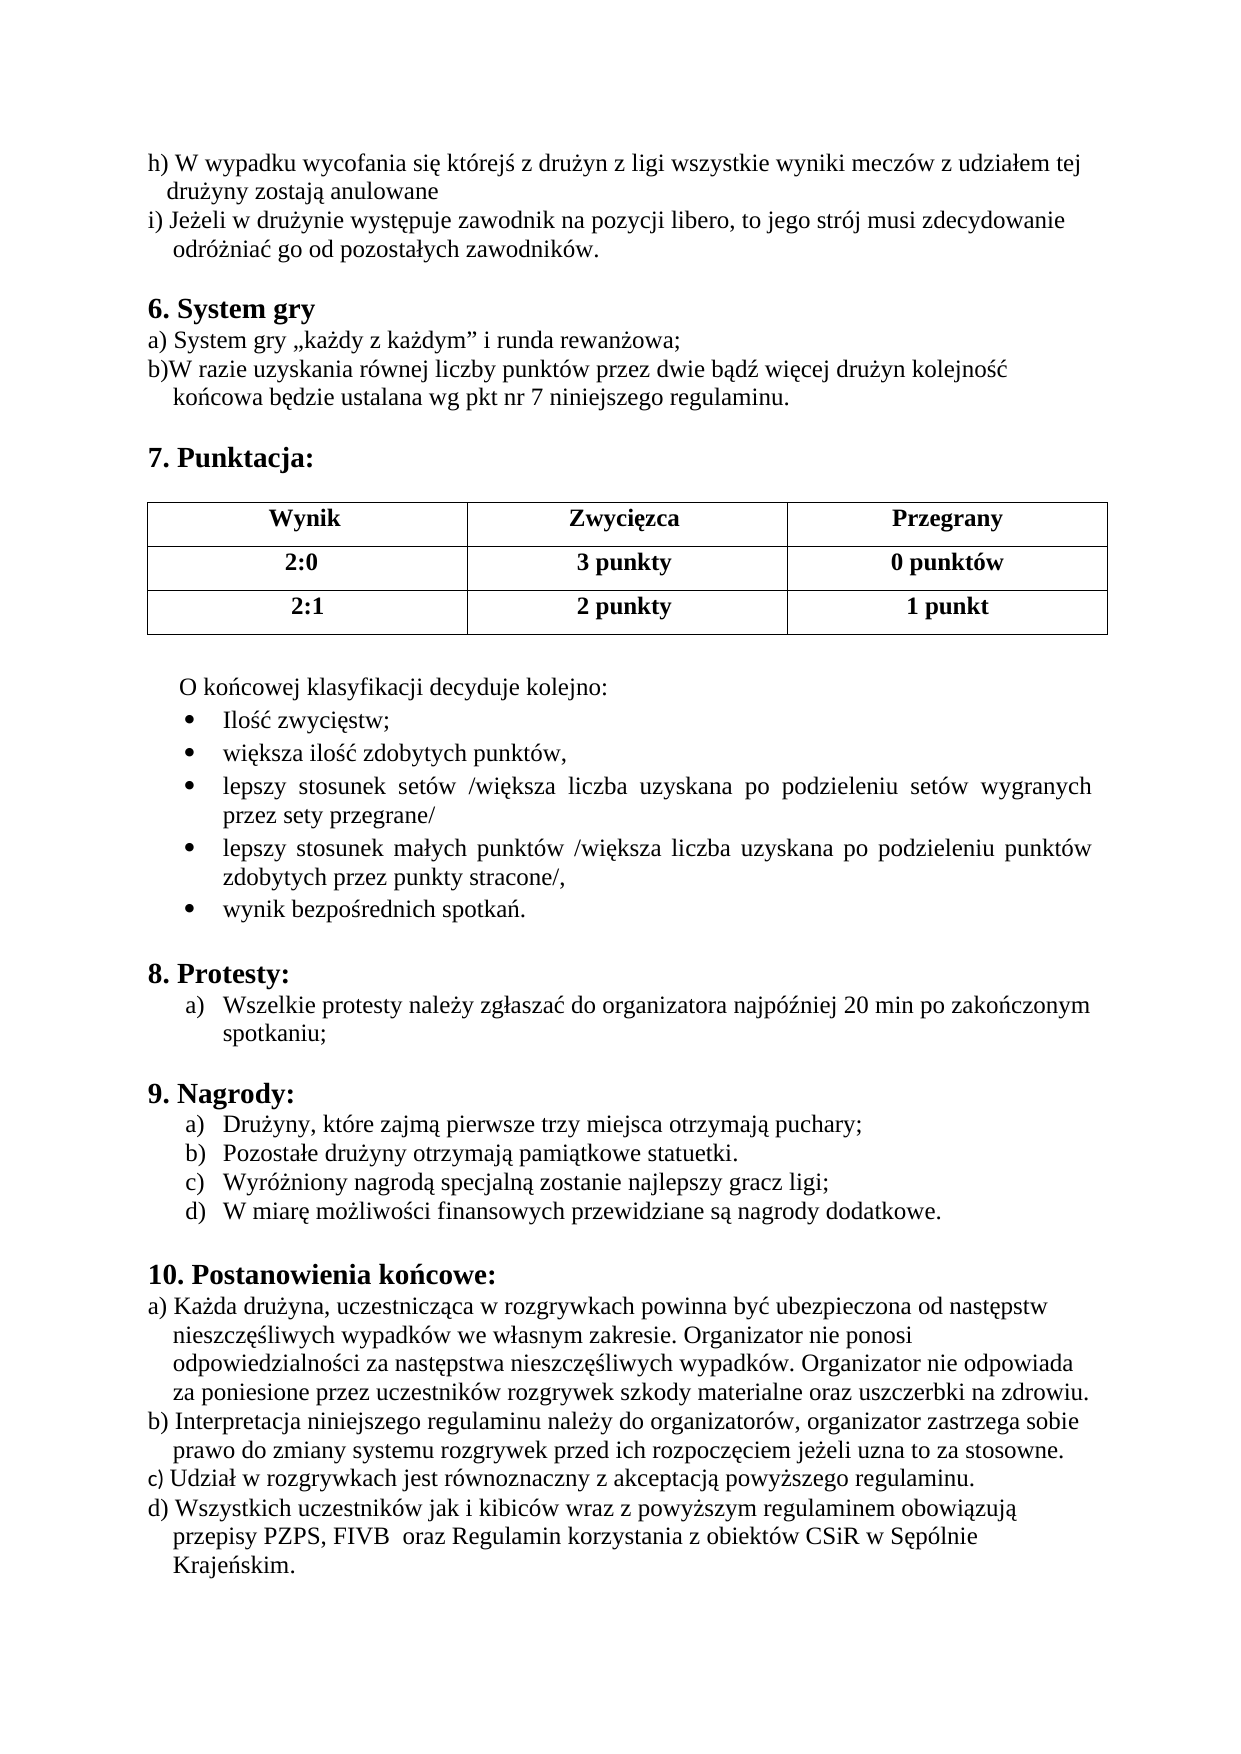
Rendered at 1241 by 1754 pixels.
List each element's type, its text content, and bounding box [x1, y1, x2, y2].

text h) W wypadku wycofania się którejś z drużyn z ligi wszystkie wyniki meczów z udziałem tej [148, 148, 1093, 176]
text Krajeńskim. [148, 1550, 1093, 1579]
table_header Przegrany [788, 503, 1107, 546]
text 10. Postanowienia końcowe: [148, 1257, 1093, 1291]
table_cell 2:1 [148, 591, 467, 634]
list Ilość zwycięstw; [185, 705, 1093, 734]
table_cell 0 punktów [788, 547, 1107, 590]
list wynik bezpośrednich spotkań. [185, 894, 1093, 923]
text za poniesione przez uczestników rozgrywek szkody materialne oraz uszczerbki na zdrowiu. [148, 1377, 1093, 1406]
text 7. Punktacja: [148, 440, 1093, 473]
text 9. Nagrody: [148, 1076, 1093, 1109]
text c) Udział w rozgrywkach jest równoznaczny z akceptacją powyższego regulaminu. [148, 1463, 1093, 1493]
text nieszczęśliwych wypadków we własnym zakresie. Organizator nie ponosi [148, 1320, 1093, 1348]
table_cell 2:0 [148, 547, 467, 590]
text drużyny zostają anulowane [148, 176, 1093, 205]
text a) System gry „każdy z każdym” i runda rewanżowa; [148, 325, 1093, 354]
text i) Jeżeli w drużynie występuje zawodnik na pozycji libero, to jego strój musi zdecydowanie [148, 205, 1093, 234]
text przepisy PZPS, FIVB oraz Regulamin korzystania z obiektów CSiR w Sępólnie [148, 1521, 1093, 1550]
text d) Wszystkich uczestników jak i kibiców wraz z powyższym regulaminem obowiązują [148, 1493, 1093, 1521]
list Drużyny, które zajmą pierwsze trzy miejsca otrzymają puchary; [185, 1109, 1093, 1138]
text prawo do zmiany systemu rozgrywek przed ich rozpoczęciem jeżeli uzna to za stosowne. [148, 1435, 1093, 1463]
table_header Wynik [148, 503, 467, 546]
list lepszy stosunek setów /większa liczba uzyskana po podzieleniu setów wygranych przez sety przegrane/ [185, 771, 1093, 829]
list Pozostałe drużyny otrzymają pamiątkowe statuetki. [185, 1138, 1093, 1167]
list Wyróżniony nagrodą specjalną zostanie najlepszy gracz ligi; [185, 1167, 1093, 1196]
text 6. System gry [148, 291, 1093, 325]
table_cell 1 punkt [788, 591, 1107, 634]
text b) Interpretacja niniejszego regulaminu należy do organizatorów, organizator zastrzega sobie [148, 1406, 1093, 1435]
text odróżniać go od pozostałych zawodników. [148, 234, 1093, 263]
table_cell 3 punkty [468, 547, 787, 590]
text O końcowej klasyfikacji decyduje kolejno: [148, 672, 1093, 701]
text a) Każda drużyna, uczestnicząca w rozgrywkach powinna być ubezpieczona od następstw [148, 1291, 1093, 1320]
list Wszelkie protesty należy zgłaszać do organizatora najpóźniej 20 min po zakończonym spotkaniu; [185, 990, 1093, 1047]
list większa ilość zdobytych punktów, [185, 738, 1093, 767]
text 8. Protesty: [148, 956, 1093, 990]
list W miarę możliwości finansowych przewidziane są nagrody dodatkowe. [185, 1196, 1093, 1224]
text końcowa będzie ustalana wg pkt nr 7 niniejszego regulaminu. [148, 382, 1093, 411]
table_header Zwycięzca [468, 503, 787, 546]
text b)W razie uzyskania równej liczby punktów przez dwie bądź więcej drużyn kolejność [148, 354, 1093, 382]
list lepszy stosunek małych punktów /większa liczba uzyskana po podzieleniu punktów zdobytych przez punkty stracone/, [185, 833, 1093, 890]
table_cell 2 punkty [468, 591, 787, 634]
text odpowiedzialności za następstwa nieszczęśliwych wypadków. Organizator nie odpowiada [148, 1348, 1093, 1377]
